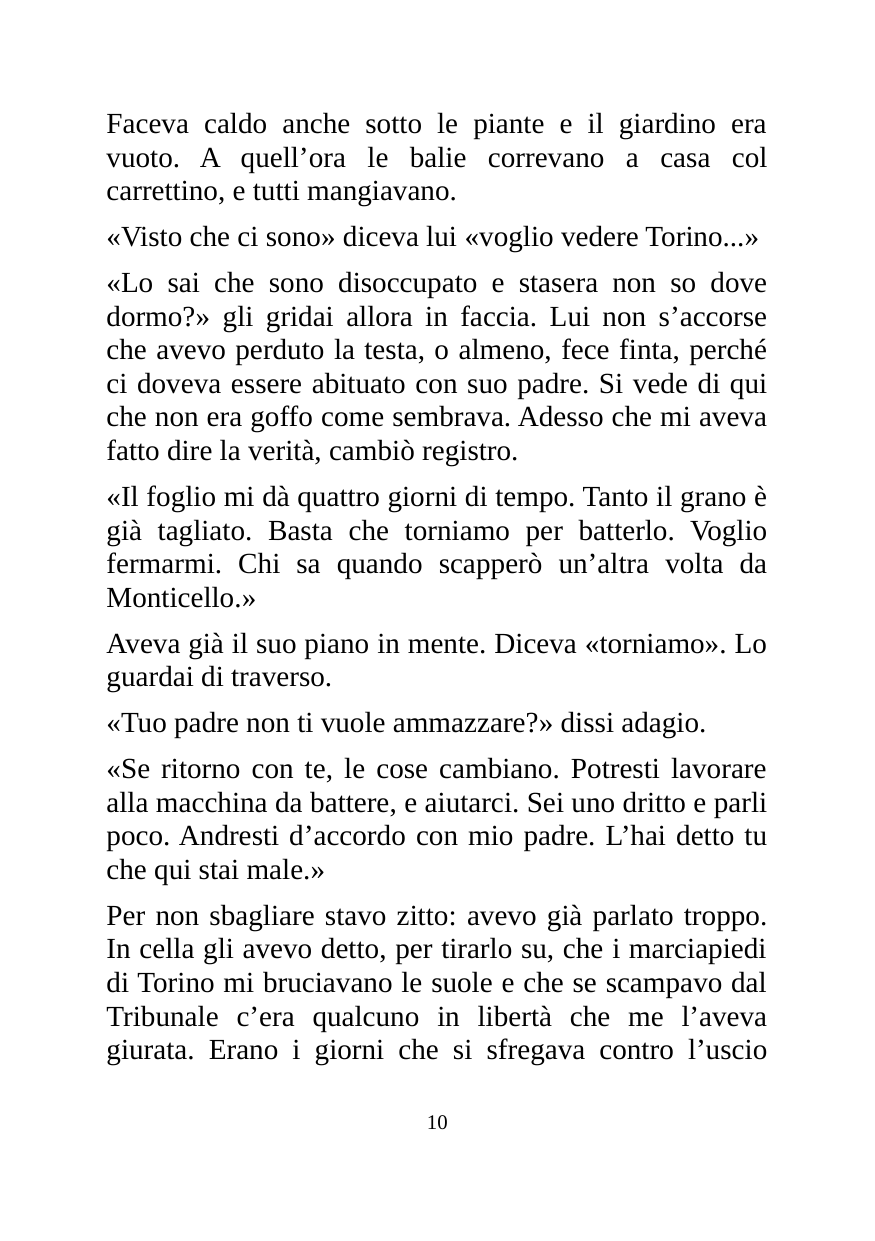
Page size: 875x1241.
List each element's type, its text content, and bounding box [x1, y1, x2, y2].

text Faceva caldo anche sotto le piante e il giardino era vuoto. A quell’ora le balie correvano a casa col carrettino, e tutti mangiavano. [106, 106, 768, 207]
text «Lo sai che sono disoccupato e stasera non so dove dormo?» gli gridai allora in faccia. Lui non s’accorse che avevo perduto la testa, o almeno, fece finta, perché ci doveva essere abituato con suo padre. Si vede di qui che non era goffo come sembrava. Adesso che mi aveva fatto dire la verità, cambiò registro. [106, 265, 768, 467]
text «Tuo padre non ti vuole ammazzare?» dissi adagio. [106, 705, 768, 739]
text Per non sbagliare stavo zitto: avevo già parlato troppo. In cella gli avevo detto, per tirarlo su, che i marciapiedi di Torino mi bruciavano le suole e che se scampavo dal Tribunale c’era qualcuno in libertà che me l’aveva giurata. Erano i giorni che si sfregava contro l’uscio [106, 898, 768, 1066]
text «Se ritorno con te, le cose cambiano. Potresti lavorare alla macchina da battere, e aiutarci. Sei uno dritto e parli poco. Andresti d’accordo con mio padre. L’hai detto tu che qui stai male.» [106, 751, 768, 886]
text «Visto che ci sono» diceva lui «voglio vedere Torino...» [106, 219, 768, 253]
text Aveva già il suo piano in mente. Diceva «torniamo». Lo guardai di traverso. [106, 626, 768, 693]
text «Il foglio mi dà quattro giorni di tempo. Tanto il grano è già tagliato. Basta che torniamo per batterlo. Voglio fermarmi. Chi sa quando scapperò un’altra volta da Monticello.» [106, 479, 768, 613]
